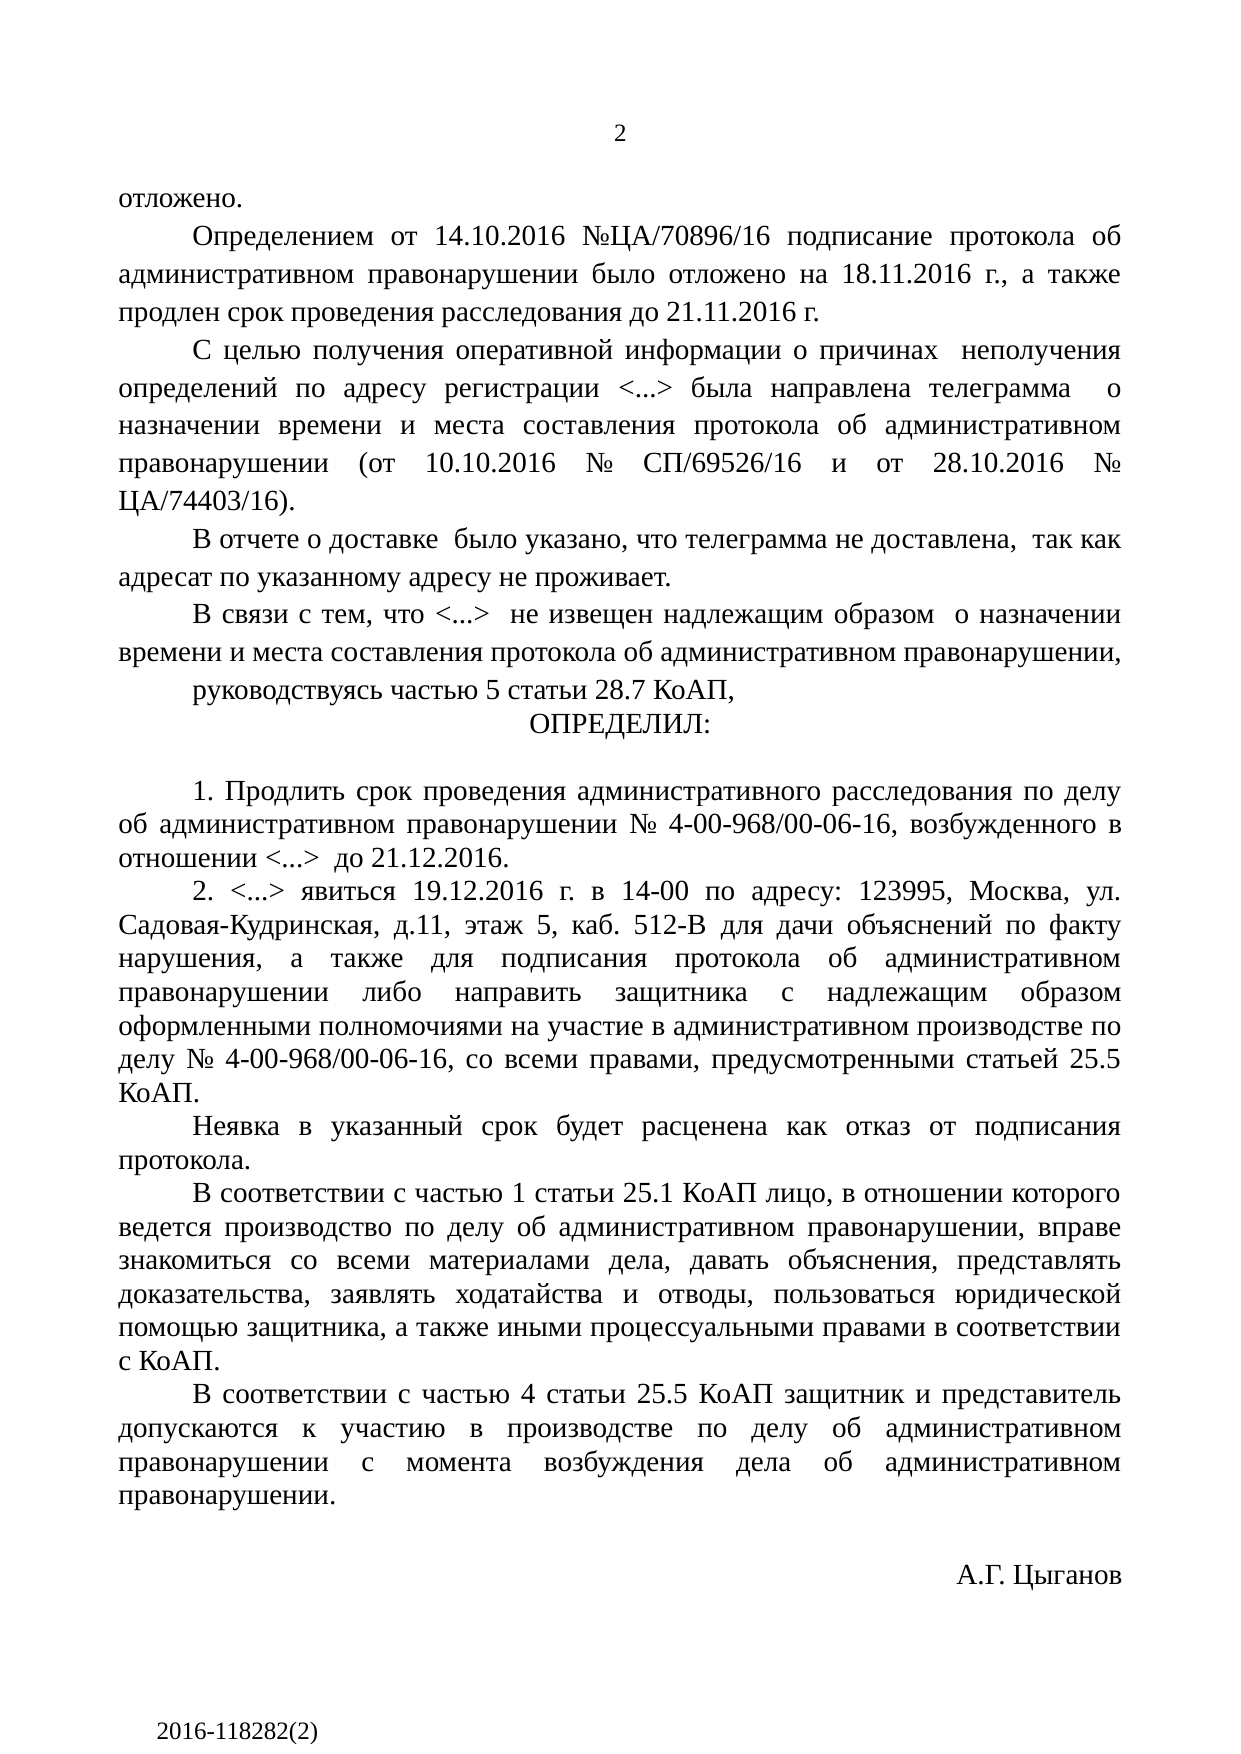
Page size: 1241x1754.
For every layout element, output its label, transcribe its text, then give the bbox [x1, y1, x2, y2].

text ОПРЕДЕЛИЛ: [118, 706, 1122, 739]
text В отчете о доставке было указано, что телеграмма не доставлена, так как адресат по указанному адресу не проживает. [118, 517, 1122, 592]
text Неявка в указанный срок будет расценена как отказ от подписания протокола. [118, 1108, 1122, 1175]
text А.Г. Цыганов [118, 1557, 1122, 1590]
text С целью получения оперативной информации о причинах неполучения определений по адресу регистрации <...> была направлена телеграмма о назначении времени и места составления протокола об административном правонарушении (от 10.10.2016 № СП/69526/16 и от 28.10.2016 № ЦА/74403/16). [118, 328, 1122, 517]
text В связи с тем, что <...> не извещен надлежащим образом о назначении времени и места составления протокола об административном правонарушении, [118, 592, 1122, 668]
text руководствуясь частью 5 статьи 28.7 КоАП, [118, 668, 1122, 706]
text В соответствии с частью 4 статьи 25.5 КоАП защитник и представитель допускаются к участию в производстве по делу об административном правонарушении с момента возбуждения дела об административном правонарушении. [118, 1377, 1122, 1511]
text 1. Продлить срок проведения административного расследования по делу об административном правонарушении № 4-00-968/00-06-16, возбужденного в отношении <...> до 21.12.2016. [118, 773, 1122, 873]
text Определением от 14.10.2016 №ЦА/70896/16 подписание протокола об административном правонарушении было отложено на 18.11.2016 г., а также продлен срок проведения расследования до 21.11.2016 г. [118, 214, 1122, 328]
text отложено. [118, 176, 1122, 214]
text 2. <...> явиться 19.12.2016 г. в 14-00 по адресу: 123995, Москва, ул. Садовая-Кудринская, д.11, этаж 5, каб. 512-В для дачи объяснений по факту нарушения, а также для подписания протокола об административном правонарушении либо направить защитника с надлежащим образом оформленными полномочиями на участие в административном производстве по делу № 4-00-968/00-06-16, со всеми правами, предусмотренными статьей 25.5 КоАП. [118, 873, 1122, 1108]
text В соответствии с частью 1 статьи 25.1 КоАП лицо, в отношении которого ведется производство по делу об административном правонарушении, вправе знакомиться со всеми материалами дела, давать объяснения, представлять доказательства, заявлять ходатайства и отводы, пользоваться юридической помощью защитника, а также иными процессуальными правами в соответствии с КоАП. [118, 1175, 1122, 1377]
